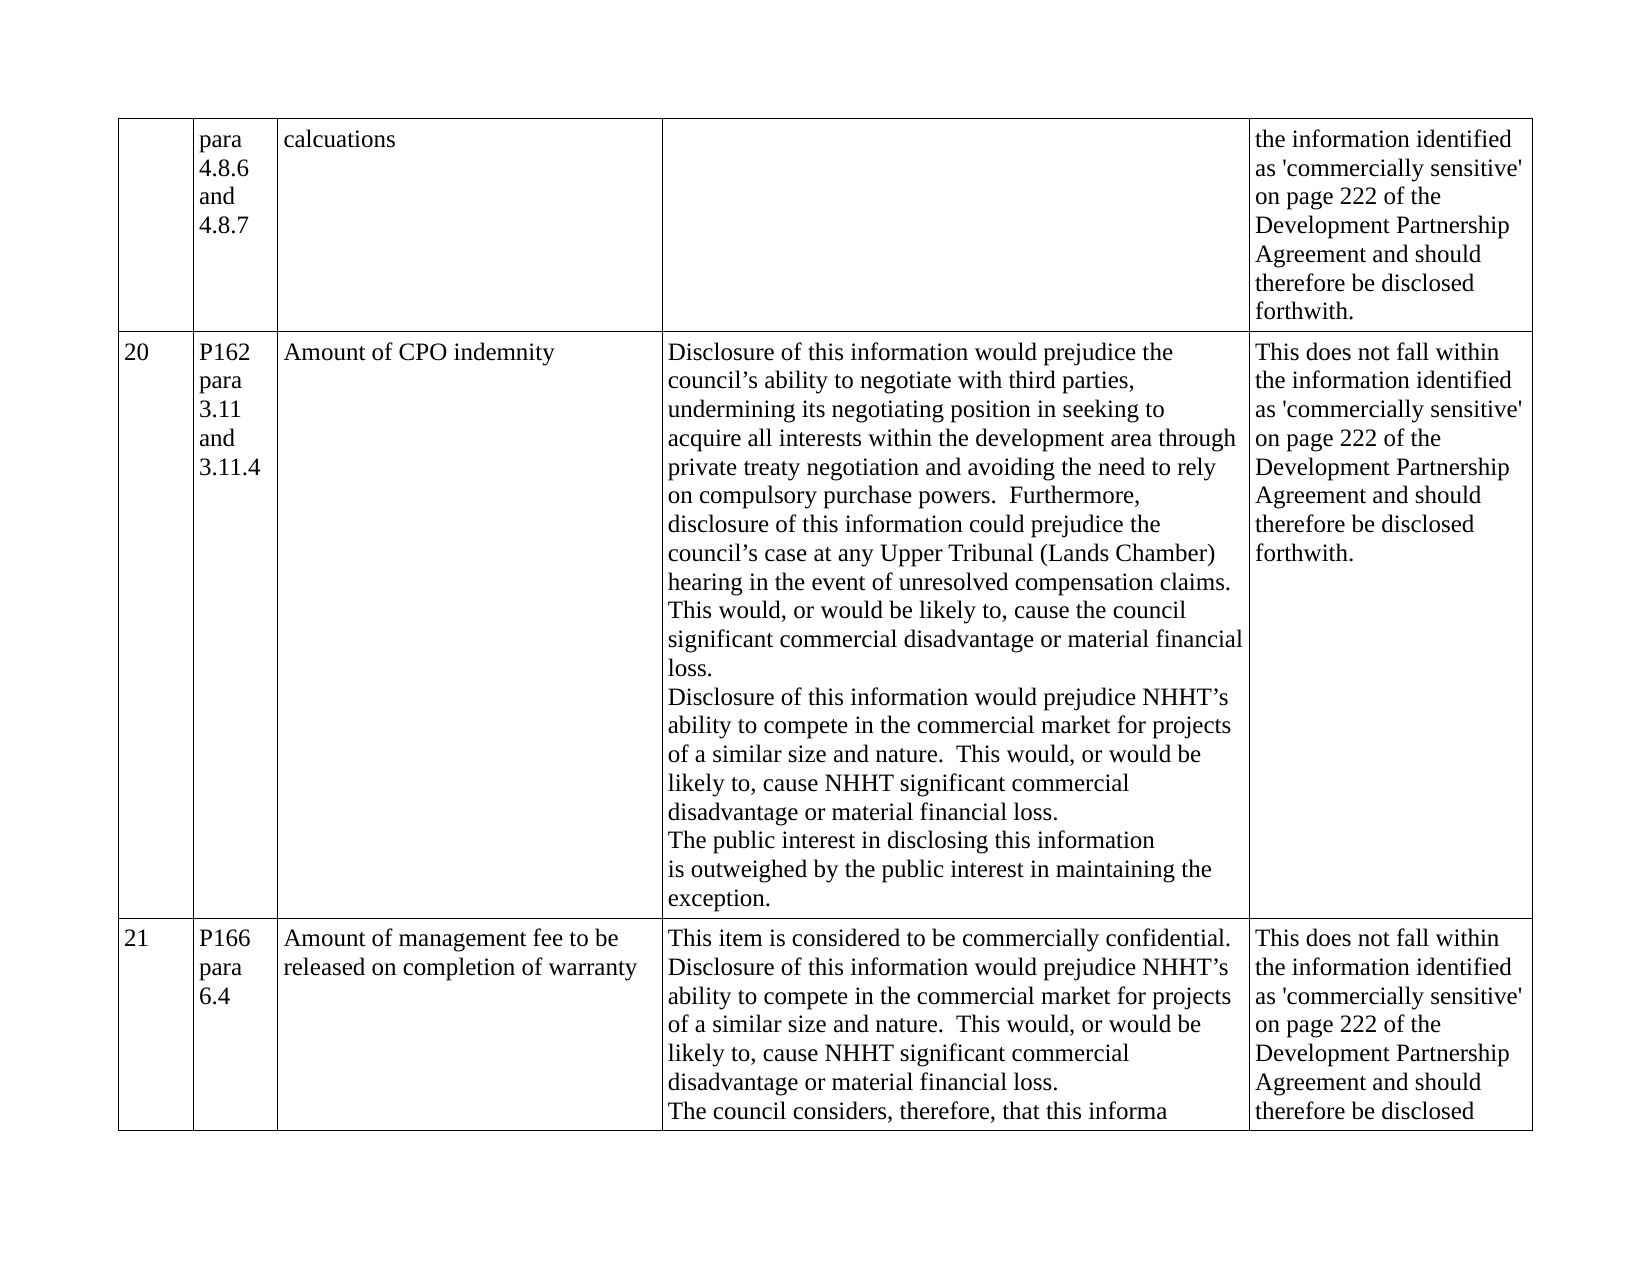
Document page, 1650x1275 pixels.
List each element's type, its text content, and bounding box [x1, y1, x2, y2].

table_cell This item is considered to be commercially confidential. Disclosure of this information would prejudice NHHT’s ability to compete in the commercial market for projects of a similar size and nature. This would, or would be likely to, cause NHHT significant commercial disadvantage or material financial loss. The council considers, therefore, that this informa [663, 919, 1249, 1130]
table_cell Amount of management fee to be released on completion of warranty [278, 919, 662, 1130]
table_cell P162 para 3.11 and 3.11.4 [194, 332, 277, 917]
table_cell This does not fall within the information identified as 'commercially sensitive' on page 222 of the Development Partnership Agreement and should therefore be disclosed [1250, 919, 1532, 1130]
table_cell 20 [119, 332, 193, 917]
table_cell calcuations [278, 119, 662, 331]
table_cell [663, 119, 1249, 331]
table_cell This does not fall within the information identified as 'commercially sensitive' on page 222 of the Development Partnership Agreement and should therefore be disclosed forthwith. [1250, 332, 1532, 917]
table_cell Disclosure of this information would prejudice the council’s ability to negotiate with third parties, undermining its negotiating position in seeking to acquire all interests within the development area through private treaty negotiation and avoiding the need to rely on compulsory purchase powers. Furthermore, disclosure of this information could prejudice the council’s case at any Upper Tribunal (Lands Chamber) hearing in the event of unresolved compensation claims. This would, or would be likely to, cause the council significant commercial disadvantage or material financial loss. Disclosure of this information would prejudice NHHT’s ability to compete in the commercial market for projects of a similar size and nature. This would, or would be likely to, cause NHHT significant commercial disadvantage or material financial loss. The public interest in disclosing this information is outweighed by the public interest in maintaining the exception. [663, 332, 1249, 917]
table_cell para 4.8.6 and 4.8.7 [194, 119, 277, 331]
table_cell Amount of CPO indemnity [278, 332, 662, 917]
table_cell P166 para 6.4 [194, 919, 277, 1130]
table_cell [119, 119, 193, 331]
table_cell 21 [119, 919, 193, 1130]
table_cell the information identified as 'commercially sensitive' on page 222 of the Development Partnership Agreement and should therefore be disclosed forthwith. [1250, 119, 1532, 331]
